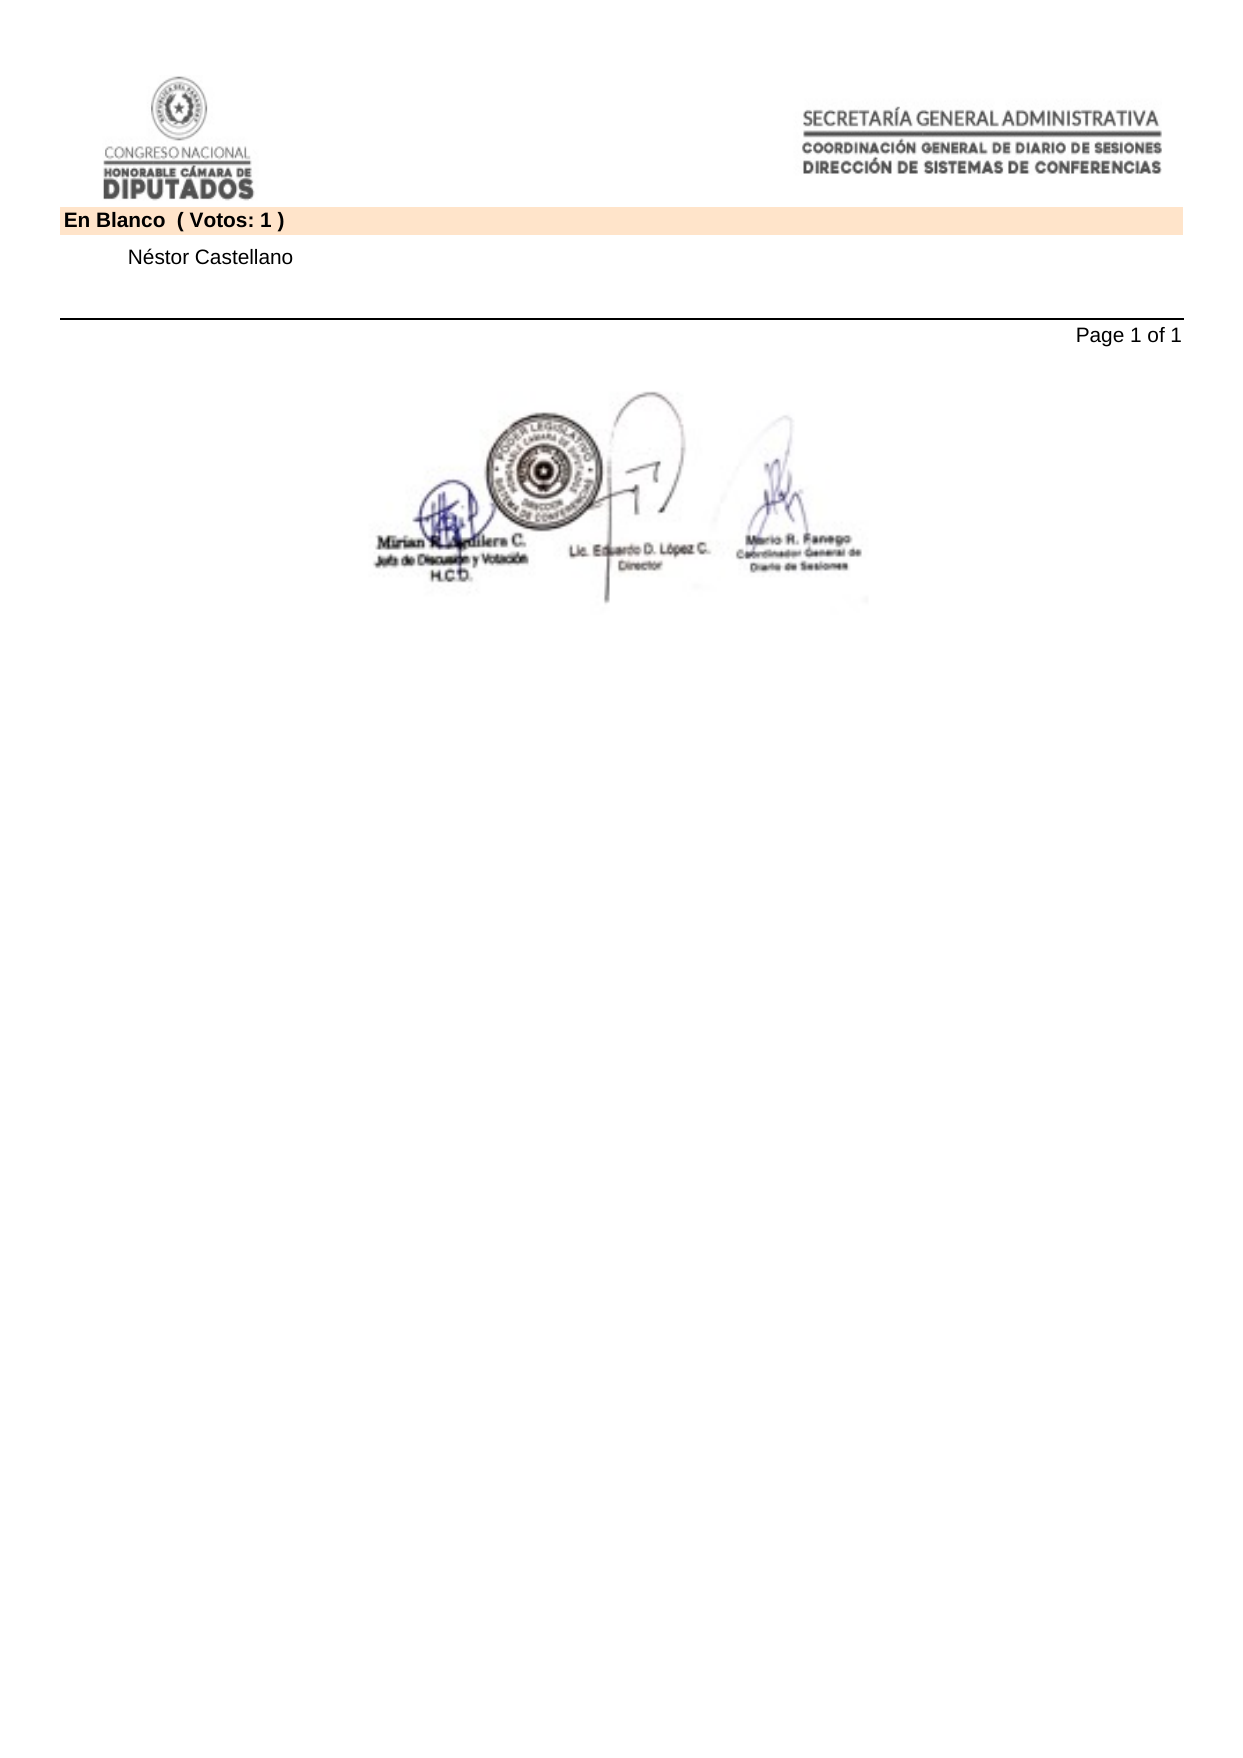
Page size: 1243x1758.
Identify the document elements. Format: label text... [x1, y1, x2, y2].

table_cell [831, 289, 1168, 317]
table_cell [462, 243, 1183, 289]
table_cell [60, 235, 1183, 243]
table_cell Page 1 of 1 [827, 322, 1183, 356]
table_cell [1184, 207, 1189, 235]
table_cell [476, 289, 815, 317]
table_cell [60, 322, 827, 356]
table_cell [1184, 272, 1189, 289]
table_cell [815, 289, 831, 317]
table_cell [1184, 322, 1189, 356]
table_cell [462, 289, 476, 317]
table_cell [1168, 289, 1183, 317]
table_cell [125, 289, 462, 317]
table_cell En Blanco ( Votos: 1 ) [60, 207, 1183, 235]
table_cell [1184, 289, 1189, 317]
table_cell [1184, 235, 1189, 243]
table_cell [60, 243, 124, 317]
table_cell Néstor Castellano [125, 243, 462, 272]
table_cell [125, 272, 462, 289]
table_cell [1184, 243, 1189, 272]
